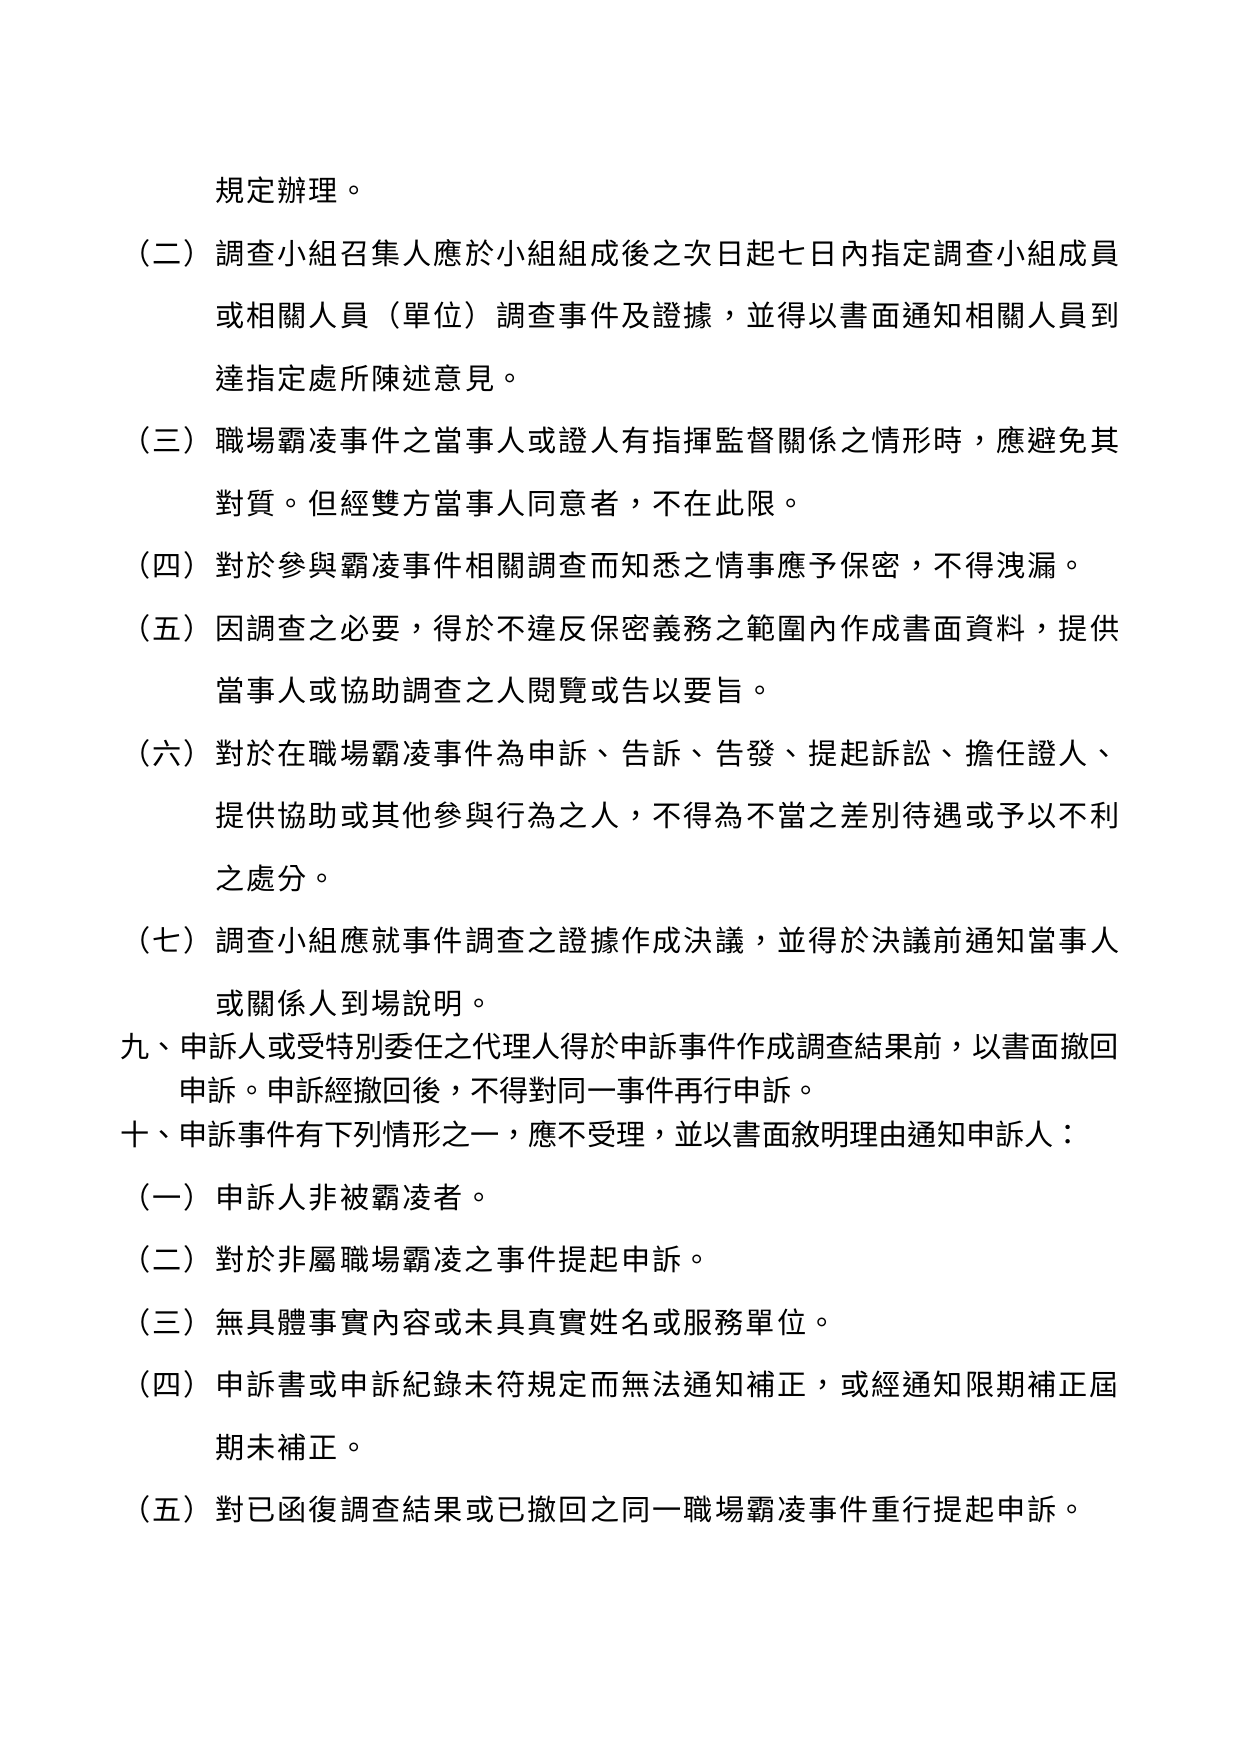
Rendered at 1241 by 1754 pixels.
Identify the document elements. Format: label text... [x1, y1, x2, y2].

text （六）對於在職場霸凌事件為申訴、告訴、告發、提起訴訟、擔任證人、提供協助或其他參與行為之人，不得為不當之差別待遇或予以不利之處分。 [120, 710, 1120, 897]
text （三）職場霸凌事件之當事人或證人有指揮監督關係之情形時，應避免其對質。但經雙方當事人同意者，不在此限。 [120, 397, 1120, 522]
text 九、申訴人或受特別委任之代理人得於申訴事件作成調查結果前，以書面撤回申訴。申訴經撤回後，不得對同一事件再行申訴。 [120, 1022, 1120, 1110]
text （七）調查小組應就事件調查之證據作成決議，並得於決議前通知當事人或關係人到場說明。 [120, 897, 1120, 1022]
text （二）對於非屬職場霸凌之事件提起申訴。 [120, 1216, 1120, 1279]
text 十、申訴事件有下列情形之一，應不受理，並以書面敘明理由通知申訴人： [120, 1110, 1120, 1154]
text 規定辦理。 [120, 147, 1120, 210]
text （三）無具體事實內容或未具真實姓名或服務單位。 [120, 1279, 1120, 1341]
text （五）因調查之必要，得於不違反保密義務之範圍內作成書面資料，提供當事人或協助調查之人閱覽或告以要旨。 [120, 585, 1120, 710]
text （二）調查小組召集人應於小組組成後之次日起七日內指定調查小組成員或相關人員（單位）調查事件及證據，並得以書面通知相關人員到達指定處所陳述意見。 [120, 210, 1120, 397]
text （一）申訴人非被霸凌者。 [120, 1154, 1120, 1216]
text （四）對於參與霸凌事件相關調查而知悉之情事應予保密，不得洩漏。 [120, 522, 1120, 585]
text （四）申訴書或申訴紀錄未符規定而無法通知補正，或經通知限期補正屆期未補正。 [120, 1341, 1120, 1466]
text （五）對已函復調查結果或已撤回之同一職場霸凌事件重行提起申訴。 [120, 1466, 1120, 1529]
